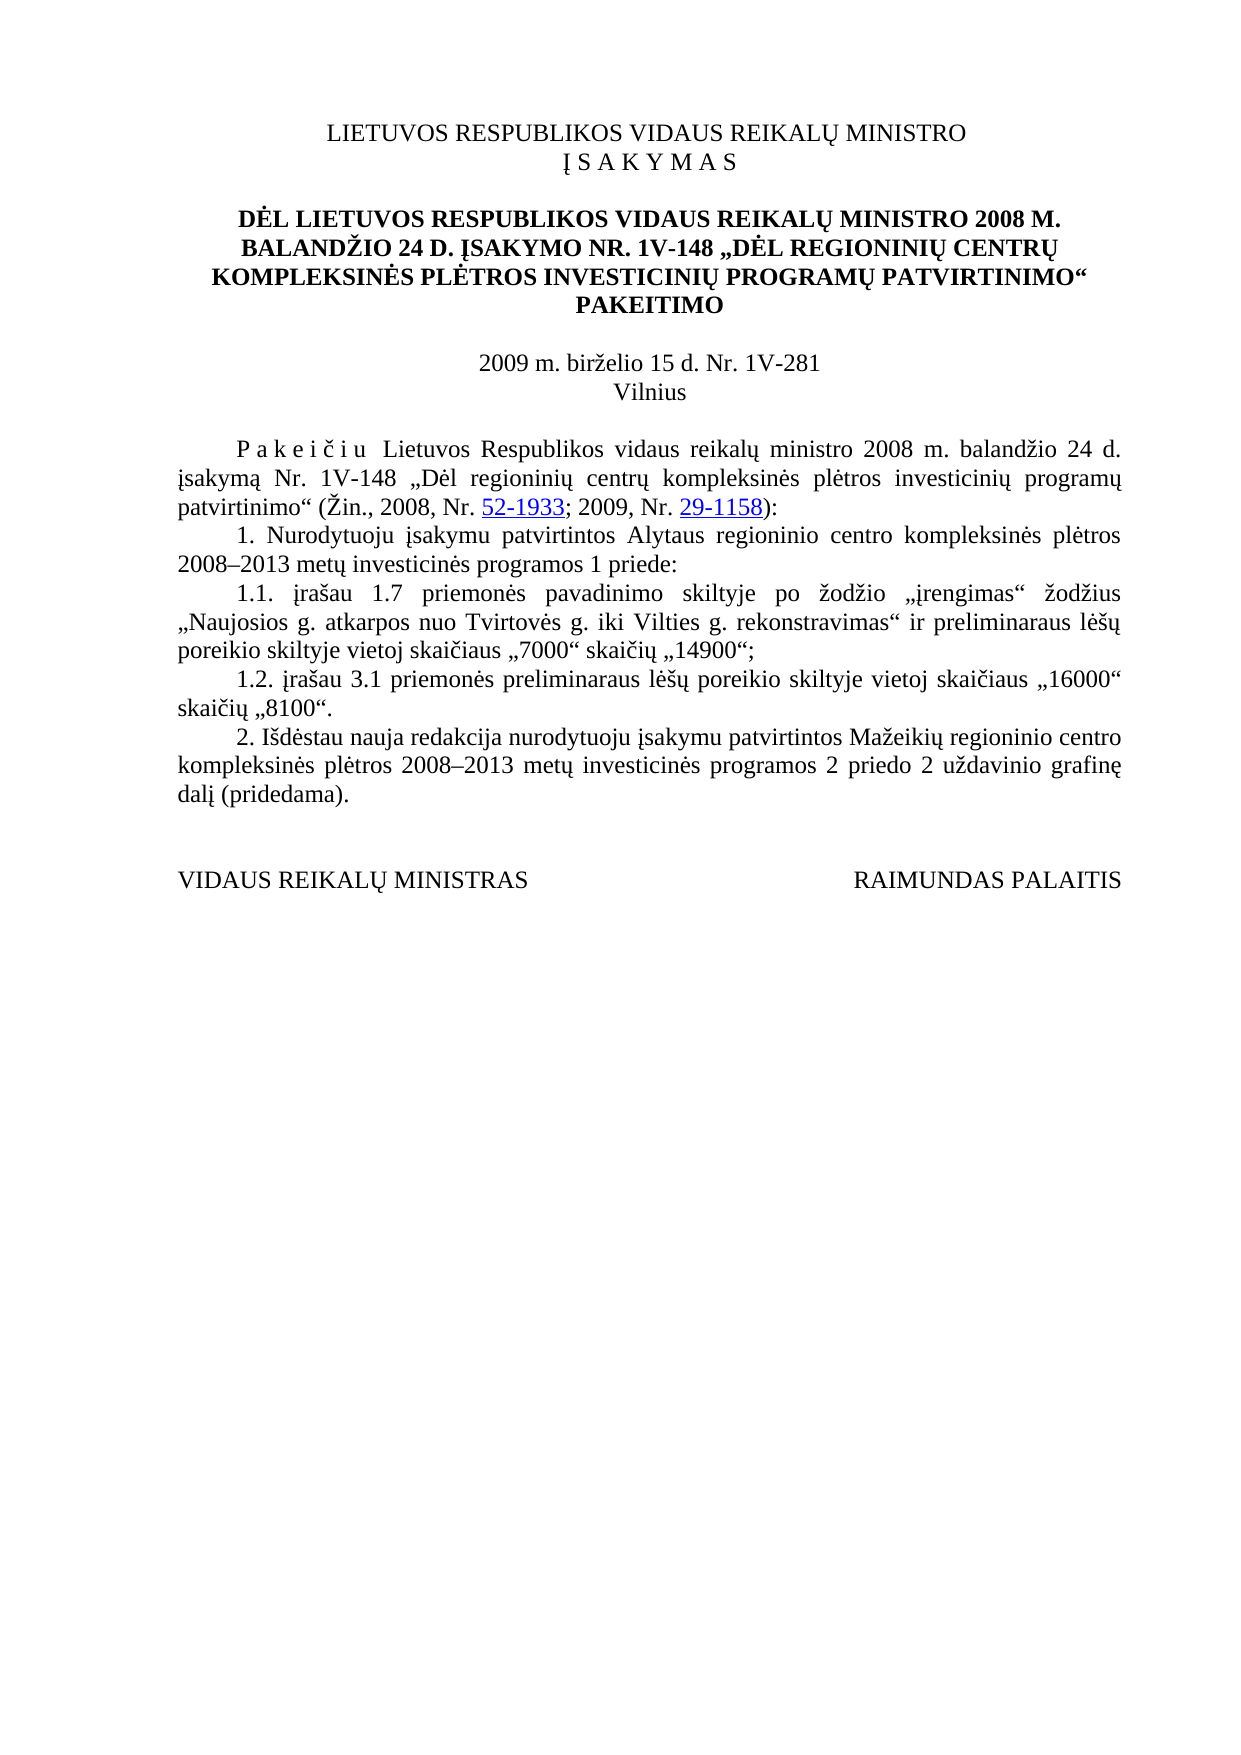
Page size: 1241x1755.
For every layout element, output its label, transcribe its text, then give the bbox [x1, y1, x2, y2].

text 1.2. įrašau 3.1 priemonės preliminaraus lėšų poreikio skiltyje vietoj skaičiaus „16000“ skaičių „8100“. [177, 664, 1122, 722]
text VIDAUS REIKALŲ MINISTRAS RAIMUNDAS PALAITIS [177, 866, 1122, 894]
text DĖL LIETUVOS RESPUBLIKOS VIDAUS REIKALŲ MINISTRO 2008 M. BALANDŽIO 24 D. ĮSAKYMO NR. 1V-148 „DĖL REGIONINIŲ CENTRŲ KOMPLEKSINĖS PLĖTROS INVESTICINIŲ PROGRAMŲ PATVIRTINIMO“ PAKEITIMO [177, 204, 1122, 319]
text 2009 m. birželio 15 d. Nr. 1V-281 [177, 348, 1122, 377]
text 1.1. įrašau 1.7 priemonės pavadinimo skiltyje po žodžio „įrengimas“ žodžius „Naujosios g. atkarpos nuo Tvirtovės g. iki Vilties g. rekonstravimas“ ir preliminaraus lėšų poreikio skiltyje vietoj skaičiaus „7000“ skaičių „14900“; [177, 578, 1122, 664]
text ĮSAKYMAS [177, 147, 1122, 176]
text 1. Nurodytuoju įsakymu patvirtintos Alytaus regioninio centro kompleksinės plėtros 2008–2013 metų investicinės programos 1 priede: [177, 521, 1122, 578]
text 2. Išdėstau nauja redakcija nurodytuoju įsakymu patvirtintos Mažeikių regioninio centro kompleksinės plėtros 2008–2013 metų investicinės programos 2 priedo 2 uždavinio grafinę dalį (pridedama). [177, 722, 1122, 808]
text Vilnius [177, 377, 1122, 406]
text LIETUVOS RESPUBLIKOS VIDAUS REIKALŲ MINISTRO [177, 118, 1122, 147]
text Pakeičiu Lietuvos Respublikos vidaus reikalų ministro 2008 m. balandžio 24 d. įsakymą Nr. 1V-148 „Dėl regioninių centrų kompleksinės plėtros investicinių programų patvirtinimo“ (Žin., 2008, Nr. 52-1933; 2009, Nr. 29-1158): [177, 434, 1122, 521]
